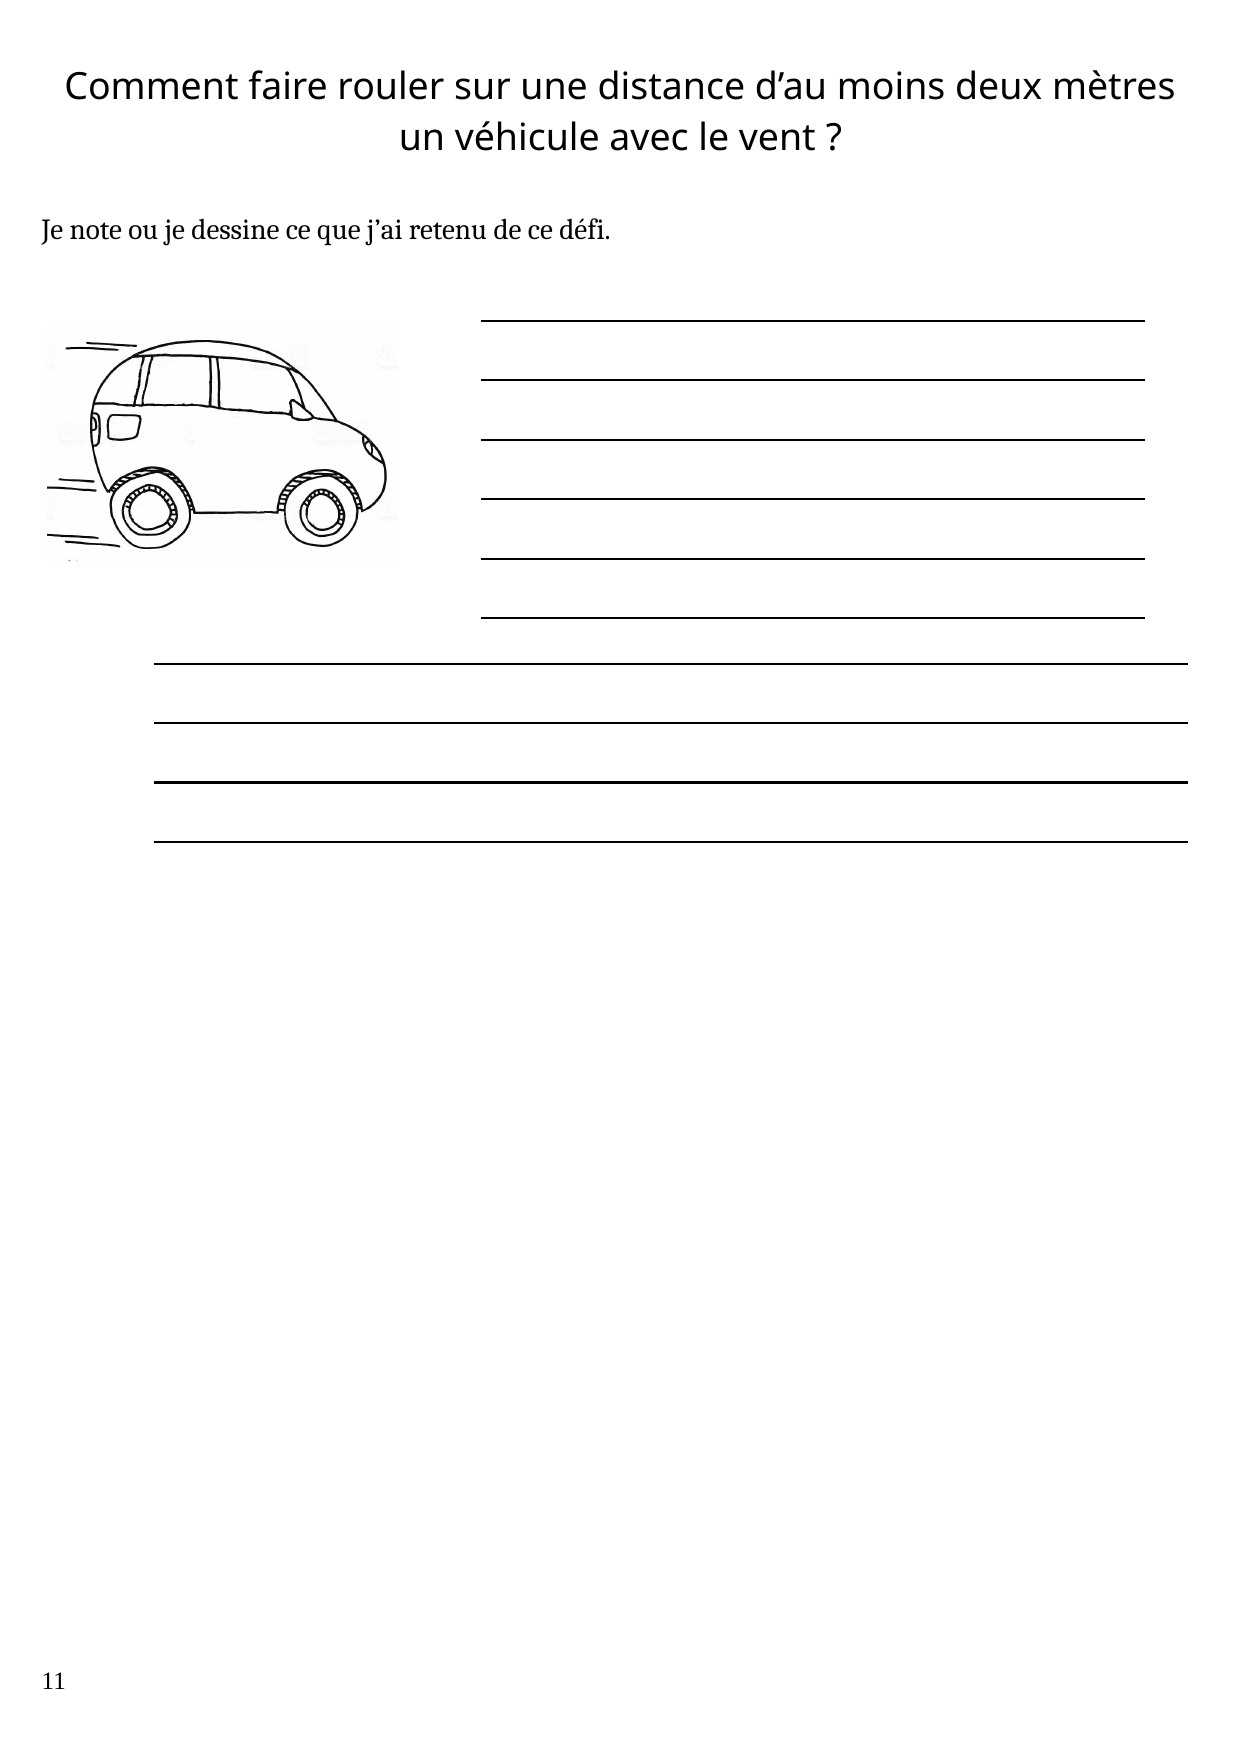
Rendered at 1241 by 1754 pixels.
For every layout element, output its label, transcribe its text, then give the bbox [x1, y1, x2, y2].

table_header [41, 280, 404, 629]
table_header [404, 280, 1199, 629]
picture [47, 323, 398, 562]
list Je note ou je dessine ce que j’ai retenu de ce défi. [41, 213, 1199, 247]
text Comment faire rouler sur une distance d’au moins deux mètres un véhicule avec le vent ? [41, 59, 1199, 161]
